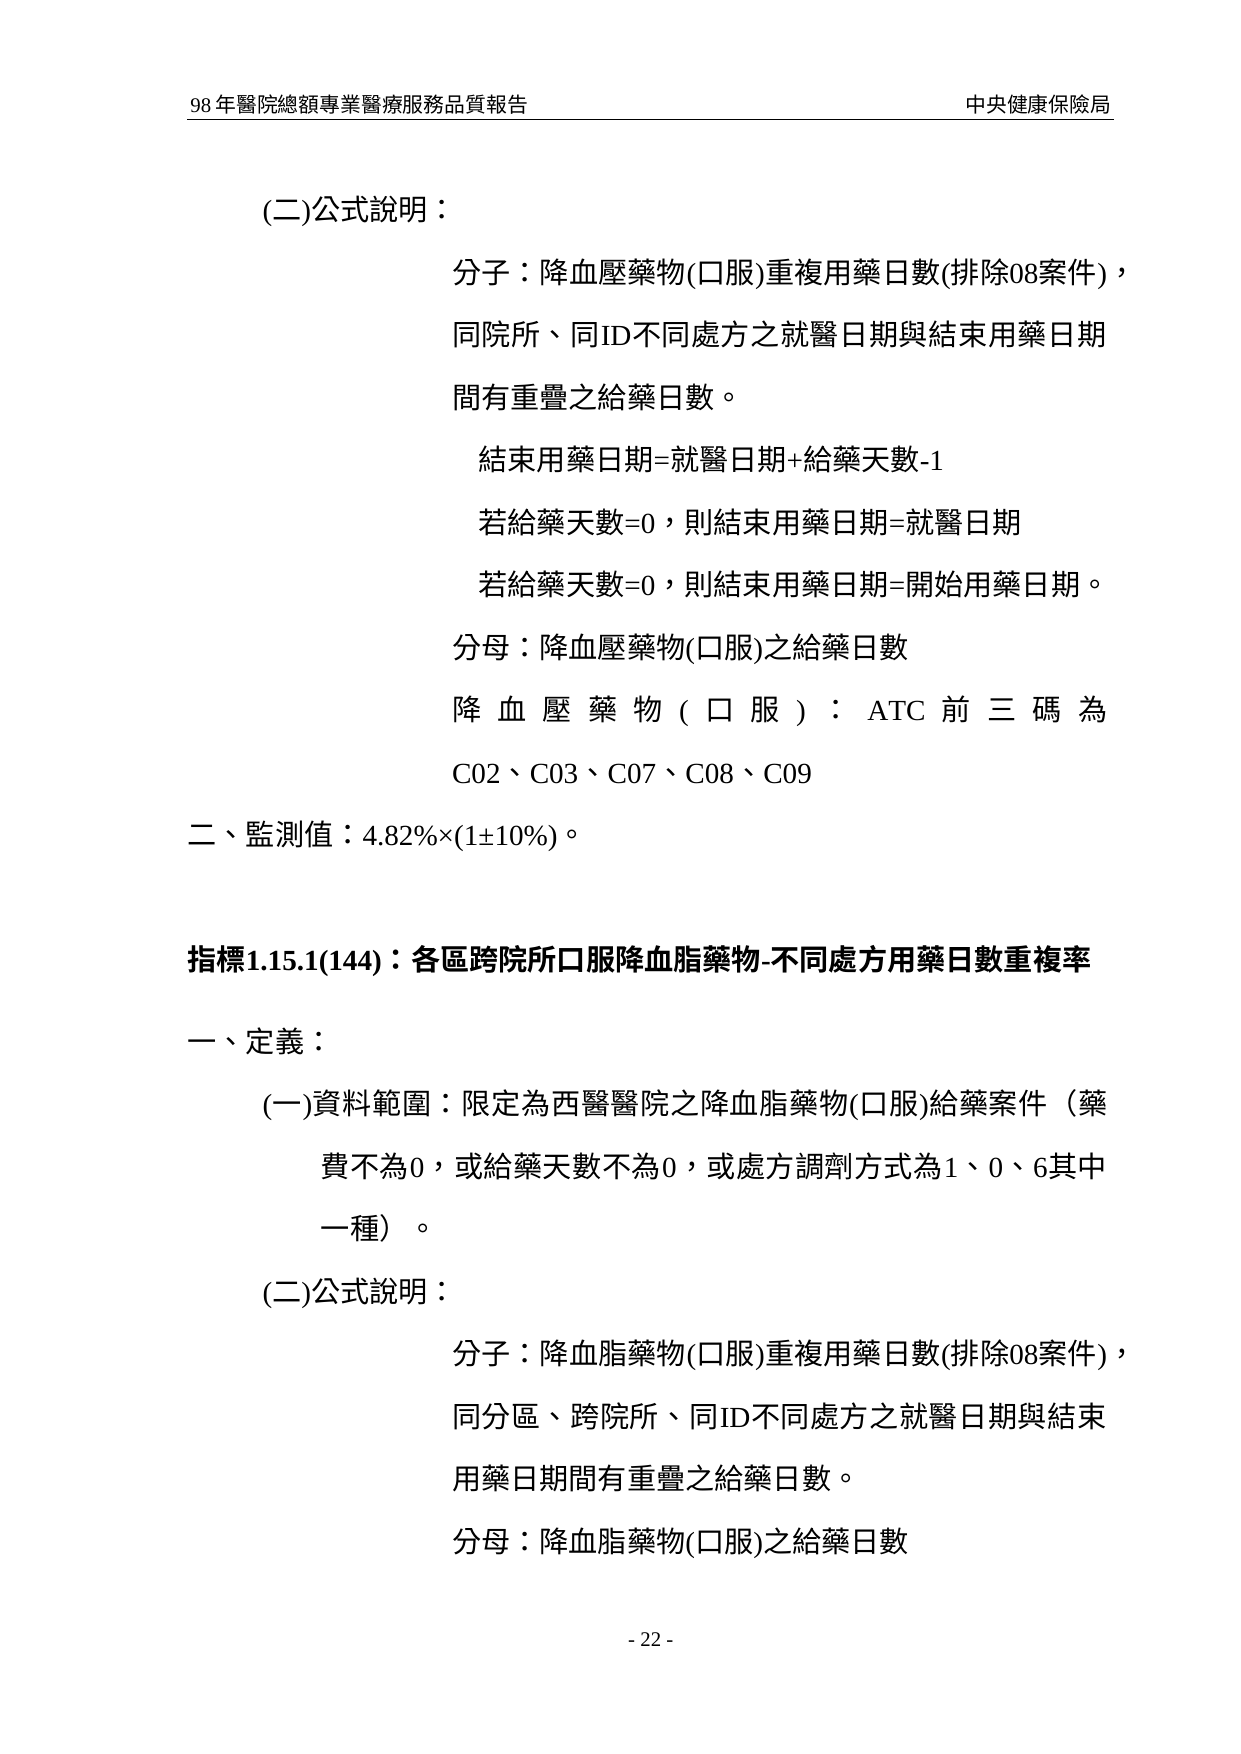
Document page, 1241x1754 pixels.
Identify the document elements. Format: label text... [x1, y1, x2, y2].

text (二)公式說明： [262, 1248, 1107, 1310]
text 分母：降血壓藥物(口服)之給藥日數 [452, 604, 1107, 666]
text 一、定義： [187, 998, 1107, 1060]
text (二)公式說明： [262, 166, 1107, 229]
text (一)資料範圍：限定為西醫醫院之降血脂藥物(口服)給藥案件（藥費不為0，或給藥天數不為0，或處方調劑方式為1、0、6其中一種）。 [262, 1060, 1107, 1248]
text 分子：降血壓藥物(口服)重複用藥日數(排除08案件)，同院所、同ID不同處方之就醫日期與結束用藥日期間有重疊之給藥日數。 [452, 229, 1107, 416]
text 分子：降血脂藥物(口服)重複用藥日數(排除08案件)，同分區、跨院所、同ID不同處方之就醫日期與結束用藥日期間有重疊之給藥日數。 [452, 1310, 1107, 1498]
text  若給藥天數=0，則結束用藥日期=就醫日期 [452, 479, 1107, 541]
text  結束用藥日期=就醫日期+給藥天數-1 [452, 416, 1107, 479]
text 二、監測值：4.82%×(1±10%)。 [187, 791, 1107, 854]
text 分母：降血脂藥物(口服)之給藥日數 [452, 1498, 1107, 1560]
text 降血壓藥物(口服)：ATC前三碼為C02、C03、C07、C08、C09 [452, 666, 1107, 791]
text 指標1.15.1(144)：各區跨院所口服降血脂藥物-不同處方用藥日數重複率 [187, 916, 1107, 979]
text  若給藥天數=0，則結束用藥日期=開始用藥日期。 [452, 541, 1107, 604]
